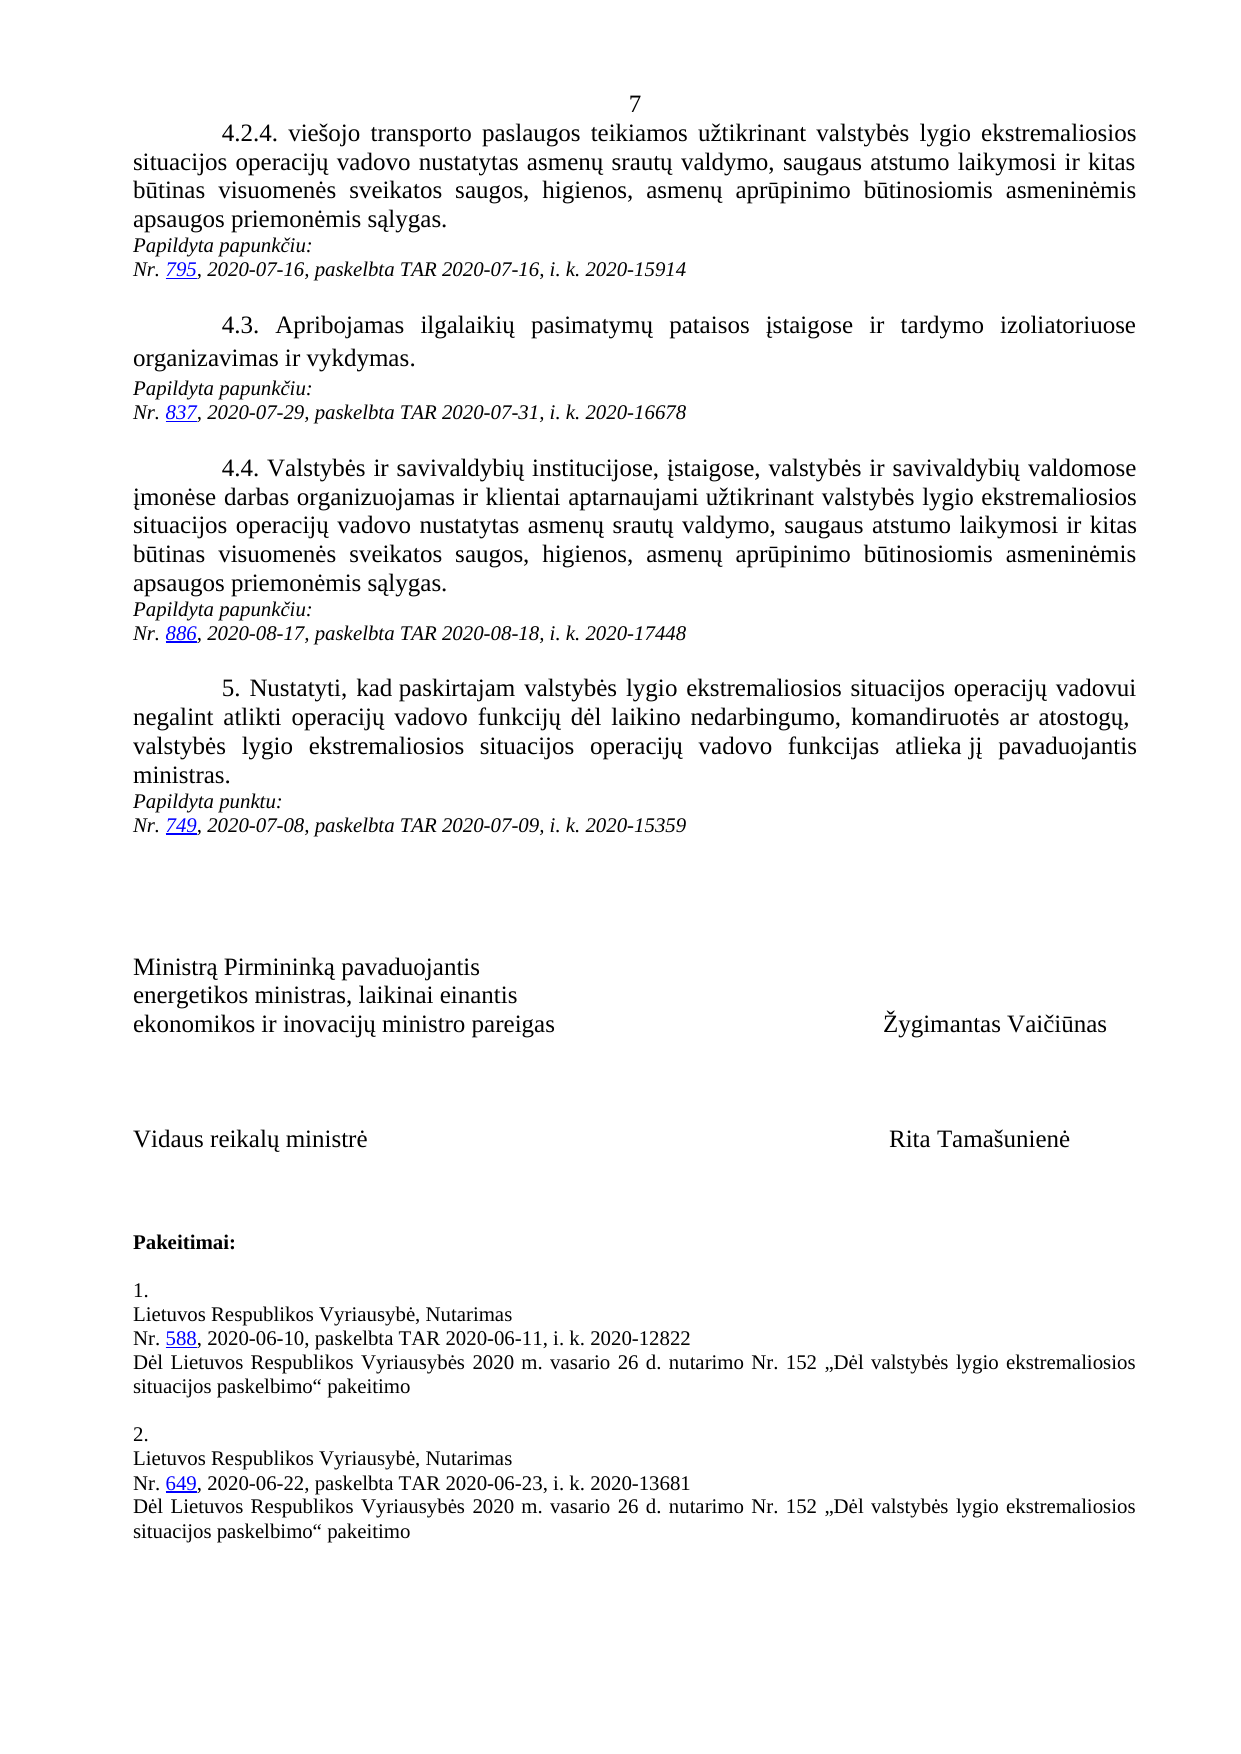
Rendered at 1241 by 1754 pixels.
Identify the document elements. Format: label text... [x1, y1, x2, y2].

text Lietuvos Respublikos Vyriausybė, Nutarimas [133, 1446, 1137, 1470]
text Nr. 649, 2020-06-22, paskelbta TAR 2020-06-23, i. k. 2020-13681 [133, 1470, 1137, 1494]
text 4.4. Valstybės ir savivaldybių institucijose, įstaigose, valstybės ir savivaldybių valdomose įmonėse darbas organizuojamas ir klientai aptarnaujami užtikrinant valstybės lygio ekstremaliosios situacijos operacijų vadovo nustatytas asmenų srautų valdymo, saugaus atstumo laikymosi ir kitas būtinas visuomenės sveikatos saugos, higienos, asmenų aprūpinimo būtinosiomis asmeninėmis apsaugos priemonėmis sąlygas. [133, 453, 1137, 597]
text 4.3. Apribojamas ilgalaikių pasimatymų pataisos įstaigose ir tardymo izoliatoriuose organizavimas ir vykdymas. [133, 310, 1137, 372]
text 5. Nustatyti, kad paskirtajam valstybės lygio ekstremaliosios situacijos operacijų vadovui negalint atlikti operacijų vadovo funkcijų dėl laikino nedarbingumo, komandiruotės ar atostogų, valstybės lygio ekstremaliosios situacijos operacijų vadovo funkcijas atlieka jį pavaduojantis ministras. [133, 673, 1137, 788]
text Lietuvos Respublikos Vyriausybė, Nutarimas [133, 1302, 1137, 1326]
text Ministrą Pirmininką pavaduojantis [133, 952, 1137, 980]
text Nr. 795, 2020-07-16, paskelbta TAR 2020-07-16, i. k. 2020-15914 [133, 257, 1137, 281]
text Papildyta papunkčiu: [133, 597, 1137, 621]
text Papildyta punktu: [133, 788, 1137, 813]
text 4.2.4. viešojo transporto paslaugos teikiamos užtikrinant valstybės lygio ekstremaliosios situacijos operacijų vadovo nustatytas asmenų srautų valdymo, saugaus atstumo laikymosi ir kitas būtinas visuomenės sveikatos saugos, higienos, asmenų aprūpinimo būtinosiomis asmeninėmis apsaugos priemonėmis sąlygas. [133, 118, 1137, 233]
text Papildyta papunkčiu: [133, 233, 1137, 257]
text Vidaus reikalų ministrė Rita Tamašunienė [133, 1124, 1137, 1153]
text Pakeitimai: [133, 1230, 1137, 1254]
text Nr. 837, 2020-07-29, paskelbta TAR 2020-07-31, i. k. 2020-16678 [133, 400, 1137, 424]
text 1. [133, 1278, 1137, 1302]
text Nr. 749, 2020-07-08, paskelbta TAR 2020-07-09, i. k. 2020-15359 [133, 813, 1137, 837]
text Dėl Lietuvos Respublikos Vyriausybės 2020 m. vasario 26 d. nutarimo Nr. 152 „Dėl valstybės lygio ekstremaliosios situacijos paskelbimo“ pakeitimo [133, 1494, 1137, 1543]
text energetikos ministras, laikinai einantis [133, 980, 1137, 1009]
text Papildyta papunkčiu: [133, 376, 1137, 400]
text Nr. 886, 2020-08-17, paskelbta TAR 2020-08-18, i. k. 2020-17448 [133, 621, 1137, 645]
text ekonomikos ir inovacijų ministro pareigas Žygimantas Vaičiūnas [133, 1009, 1137, 1038]
text 2. [133, 1422, 1137, 1446]
text Nr. 588, 2020-06-10, paskelbta TAR 2020-06-11, i. k. 2020-12822 [133, 1326, 1137, 1350]
text Dėl Lietuvos Respublikos Vyriausybės 2020 m. vasario 26 d. nutarimo Nr. 152 „Dėl valstybės lygio ekstremaliosios situacijos paskelbimo“ pakeitimo [133, 1350, 1137, 1398]
